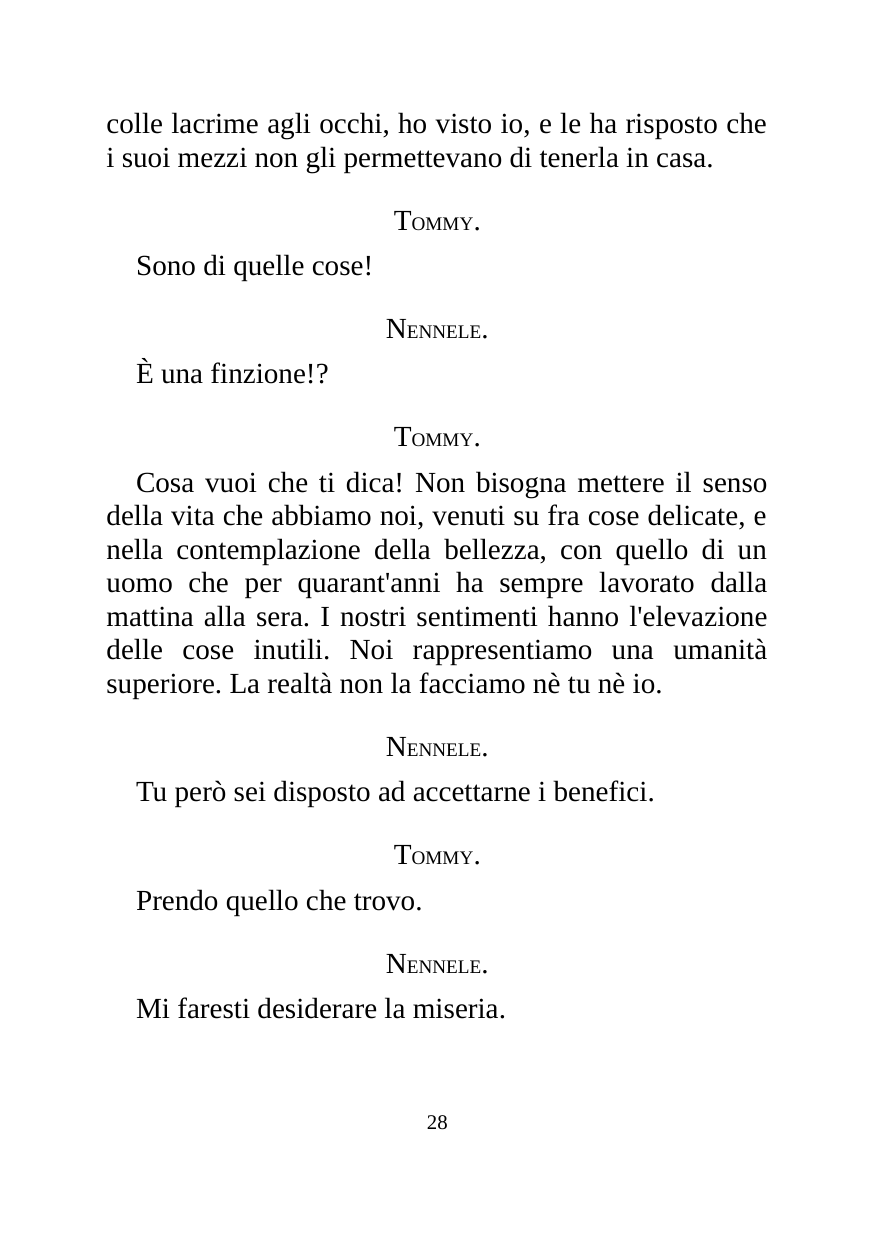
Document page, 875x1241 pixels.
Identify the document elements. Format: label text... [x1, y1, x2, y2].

text Cosa vuoi che ti dica! Non bisogna mettere il senso della vita che abbiamo noi, venuti su fra cose delicate, e nella contemplazione della bellezza, con quello di un uomo che per quarant'anni ha sempre lavorato dalla mattina alla sera. I nostri sentimenti hanno l'elevazione delle cose inutili. Noi rappresentiamo una umanità superiore. La realtà non la facciamo nè tu nè io. [106, 465, 768, 699]
text Tommy. [106, 419, 768, 453]
text colle lacrime agli occhi, ho visto io, e le ha risposto che i suoi mezzi non gli permettevano di tenerla in casa. [106, 106, 768, 173]
text Mi faresti desiderare la miseria. [106, 991, 768, 1024]
text Tu però sei disposto ad accettarne i benefici. [106, 774, 768, 808]
text Tommy. [106, 203, 768, 236]
text Tommy. [106, 837, 768, 871]
text Prendo quello che trovo. [106, 883, 768, 916]
text Nennele. [106, 729, 768, 763]
text Nennele. [106, 946, 768, 979]
text Sono di quelle cose! [106, 248, 768, 282]
text Nennele. [106, 311, 768, 345]
text È una finzione!? [106, 356, 768, 390]
